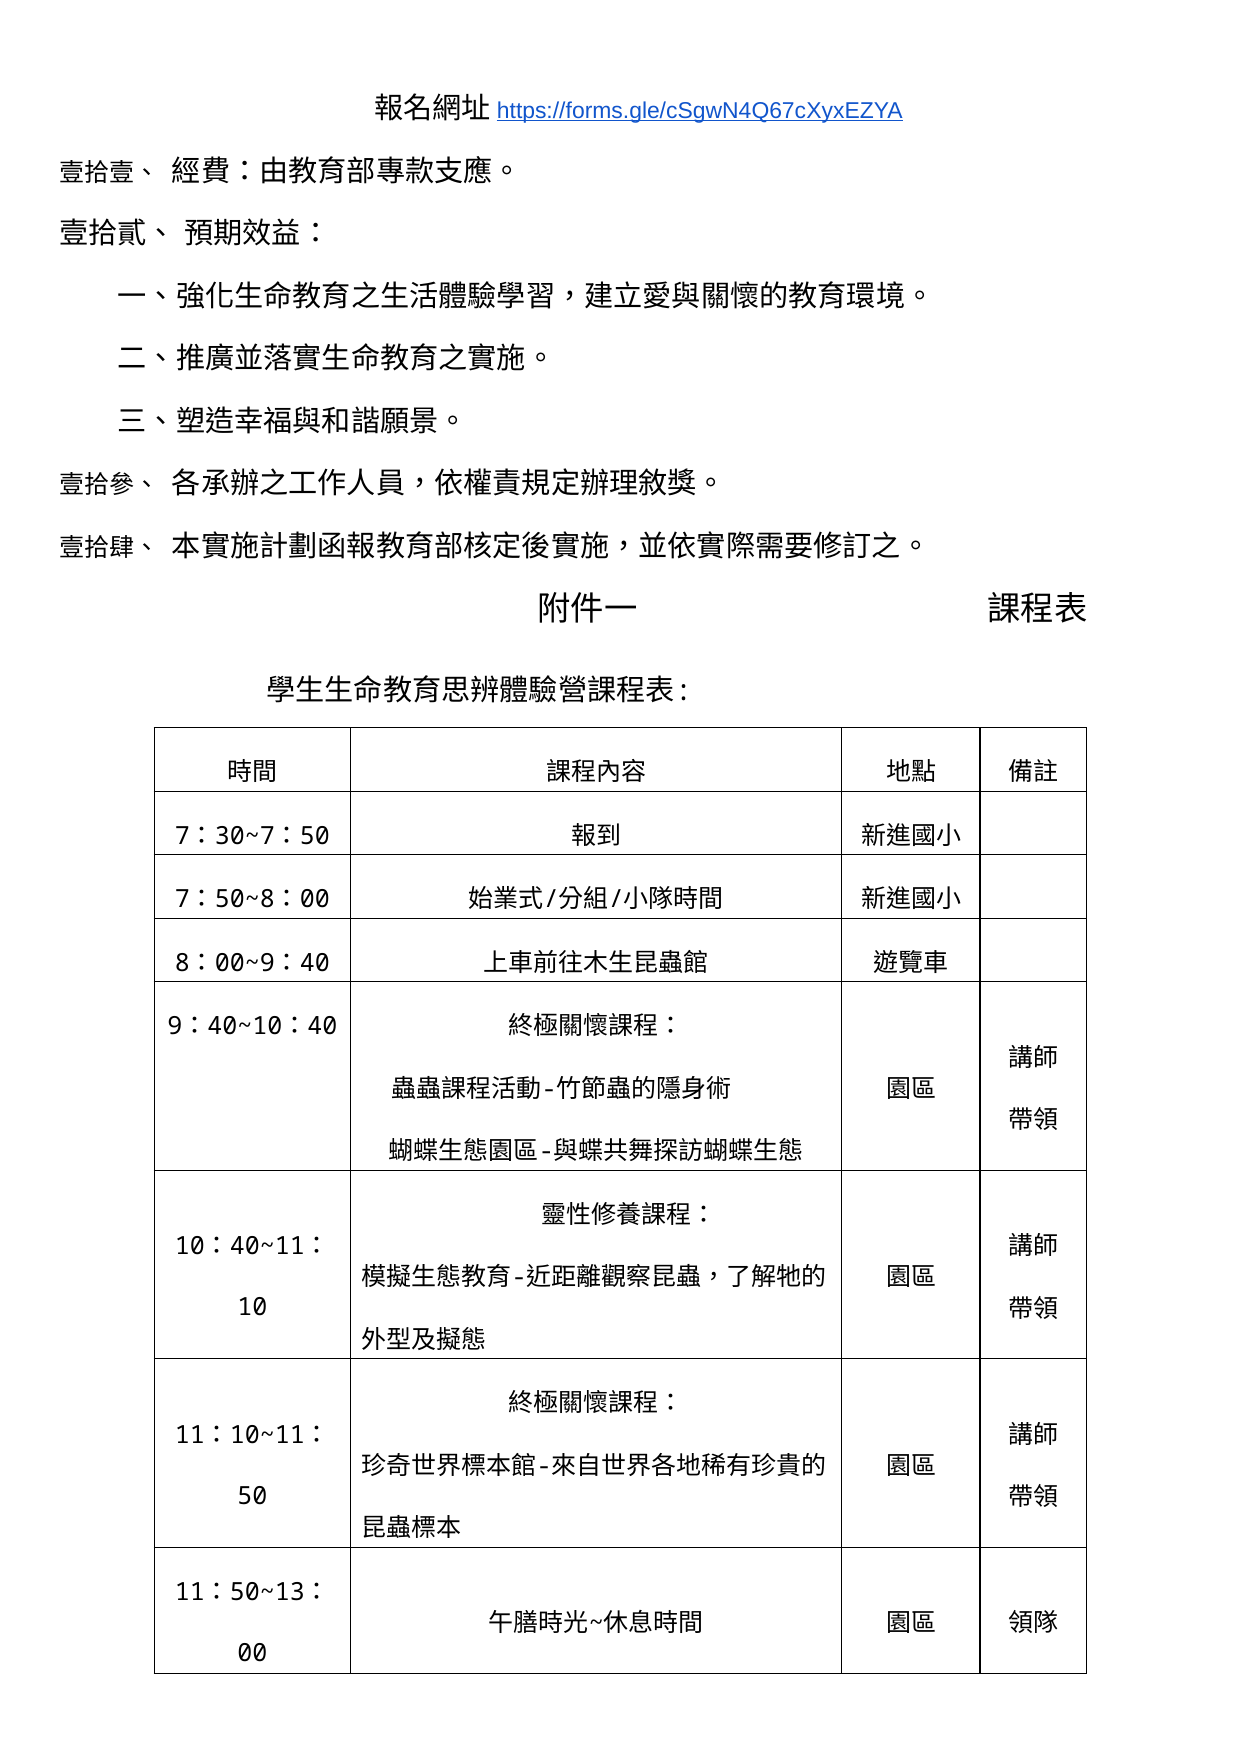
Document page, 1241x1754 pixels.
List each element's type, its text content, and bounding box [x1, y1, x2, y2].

table_cell 11：10~11：50 [155, 1359, 350, 1547]
table_header 時間 [155, 728, 350, 791]
table_cell 8：00~9：40 [155, 919, 350, 981]
table_cell 講師 帶領 [981, 982, 1086, 1170]
table_cell 午膳時光~休息時間 [351, 1548, 841, 1673]
table_cell 新進國小 [842, 855, 979, 918]
table_cell 新進國小 [842, 792, 979, 854]
table_cell [981, 855, 1086, 918]
table_cell 講師 帶領 [981, 1359, 1086, 1547]
table_cell 上車前往木生昆蟲館 [351, 919, 841, 981]
table_cell 終極關懷課程： 珍奇世界標本館-來自世界各地稀有珍貴的昆蟲標本 [351, 1359, 841, 1547]
table_cell 園區 [842, 1171, 979, 1358]
table_cell [981, 792, 1086, 854]
table_cell 始業式/分組/小隊時間 [351, 855, 841, 918]
table_cell 終極關懷課程： 蟲蟲課程活動-竹節蟲的隱身術 蝴蝶生態園區-與蝶共舞探訪蝴蝶生態 [351, 982, 841, 1170]
table_header 地點 [842, 728, 979, 791]
table_cell 報到 [351, 792, 841, 854]
text 報名網址https://forms.gle/cSgwN4Q67cXyxEZYA [59, 64, 1181, 127]
table_cell 遊覽車 [842, 919, 979, 981]
table_header 備註 [981, 728, 1086, 791]
table_cell 靈性修養課程： 模擬生態教育-近距離觀察昆蟲，了解牠的外型及擬態 [351, 1171, 841, 1358]
list 預期效益： [59, 189, 1181, 252]
list 本實施計劃函報教育部核定後實施，並依實際需要修訂之。 [59, 502, 1181, 564]
table_cell 7：30~7：50 [155, 792, 350, 854]
list 各承辦之工作人員，依權責規定辦理敘獎。 [59, 439, 1181, 502]
table_cell [981, 919, 1086, 981]
table_cell 園區 [842, 982, 979, 1170]
table_cell 9：40~10：40 [155, 982, 350, 1170]
text 學生生命教育思辨體驗營課程表: [59, 646, 1181, 708]
table_cell 7：50~8：00 [155, 855, 350, 918]
table_cell 10：40~11：10 [155, 1171, 350, 1358]
text 二、推廣並落實生命教育之實施。 [59, 314, 1181, 377]
table_cell 園區 [842, 1548, 979, 1673]
table_header 課程內容 [351, 728, 841, 791]
table_cell 11：50~13：00 [155, 1548, 350, 1673]
table_cell 園區 [842, 1359, 979, 1547]
list 經費：由教育部專款支應。 [59, 127, 1181, 189]
table_cell 領隊 [981, 1548, 1086, 1673]
text 附件一 課程表 [63, 564, 1181, 627]
text 三、塑造幸福與和諧願景。 [59, 377, 1181, 439]
text 一、強化生命教育之生活體驗學習，建立愛與關懷的教育環境。 [59, 252, 1181, 314]
table_cell 講師 帶領 [981, 1171, 1086, 1358]
